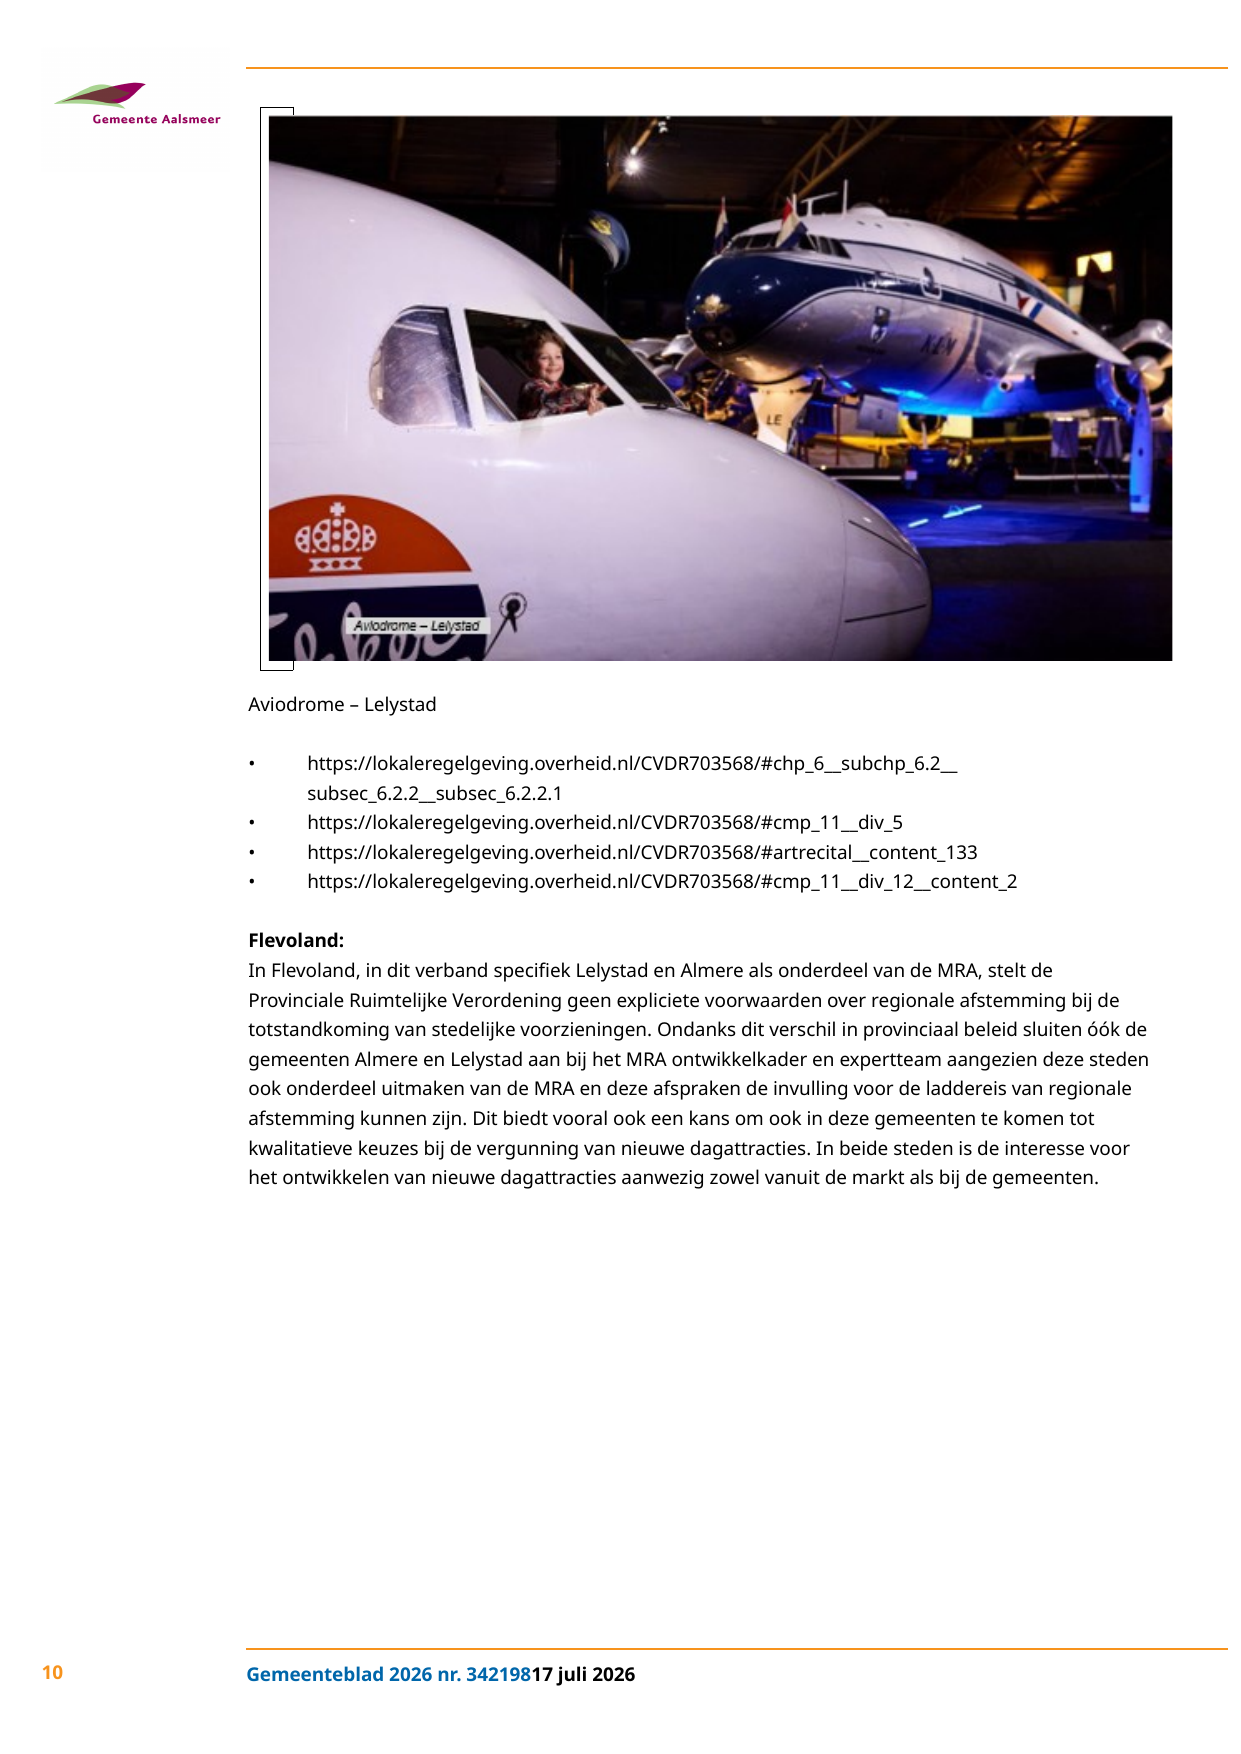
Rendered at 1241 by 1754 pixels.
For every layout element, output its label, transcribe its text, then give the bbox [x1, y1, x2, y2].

text Aviodrome – Lelystad [248, 691, 1152, 717]
text In Flevoland, in dit verband specifiek Lelystad en Almere als onderdeel van de MRA, stelt de Provinciale Ruimtelijke Verordening geen expliciete voorwaarden over regionale afstemming bij de totstandkoming van stedelijke voorzieningen. Ondanks dit verschil in provinciaal beleid sluiten óók de gemeenten Almere en Lelystad aan bij het MRA ontwikkelkader en expertteam aangezien deze steden ook onderdeel uitmaken van de MRA en deze afspraken de invulling voor de laddereis van regionale afstemming kunnen zijn. Dit biedt vooral ook een kans om ook in deze gemeenten te komen tot kwalitatieve keuzes bij de vergunning van nieuwe dagattracties. In beide steden is de interesse voor het ontwikkelen van nieuwe dagattracties aanwezig zowel vanuit de markt als bij de gemeenten. [248, 957, 1152, 1190]
picture [41, 47, 231, 172]
list https://lokaleregelgeving.overheid.nl/CVDR703568/#artrecital__content_133 [248, 839, 1152, 864]
picture [268, 115, 1173, 661]
list https://lokaleregelgeving.overheid.nl/CVDR703568/#cmp_11__div_5 [248, 809, 1152, 835]
text Flevoland: [248, 928, 1152, 953]
list https://lokaleregelgeving.overheid.nl/CVDR703568/#chp_6__subchp_6.2__ subsec_6.2.2__subsec_6.2.2.1 [248, 750, 1152, 805]
list https://lokaleregelgeving.overheid.nl/CVDR703568/#cmp_11__div_12__content_2 [248, 868, 1152, 894]
